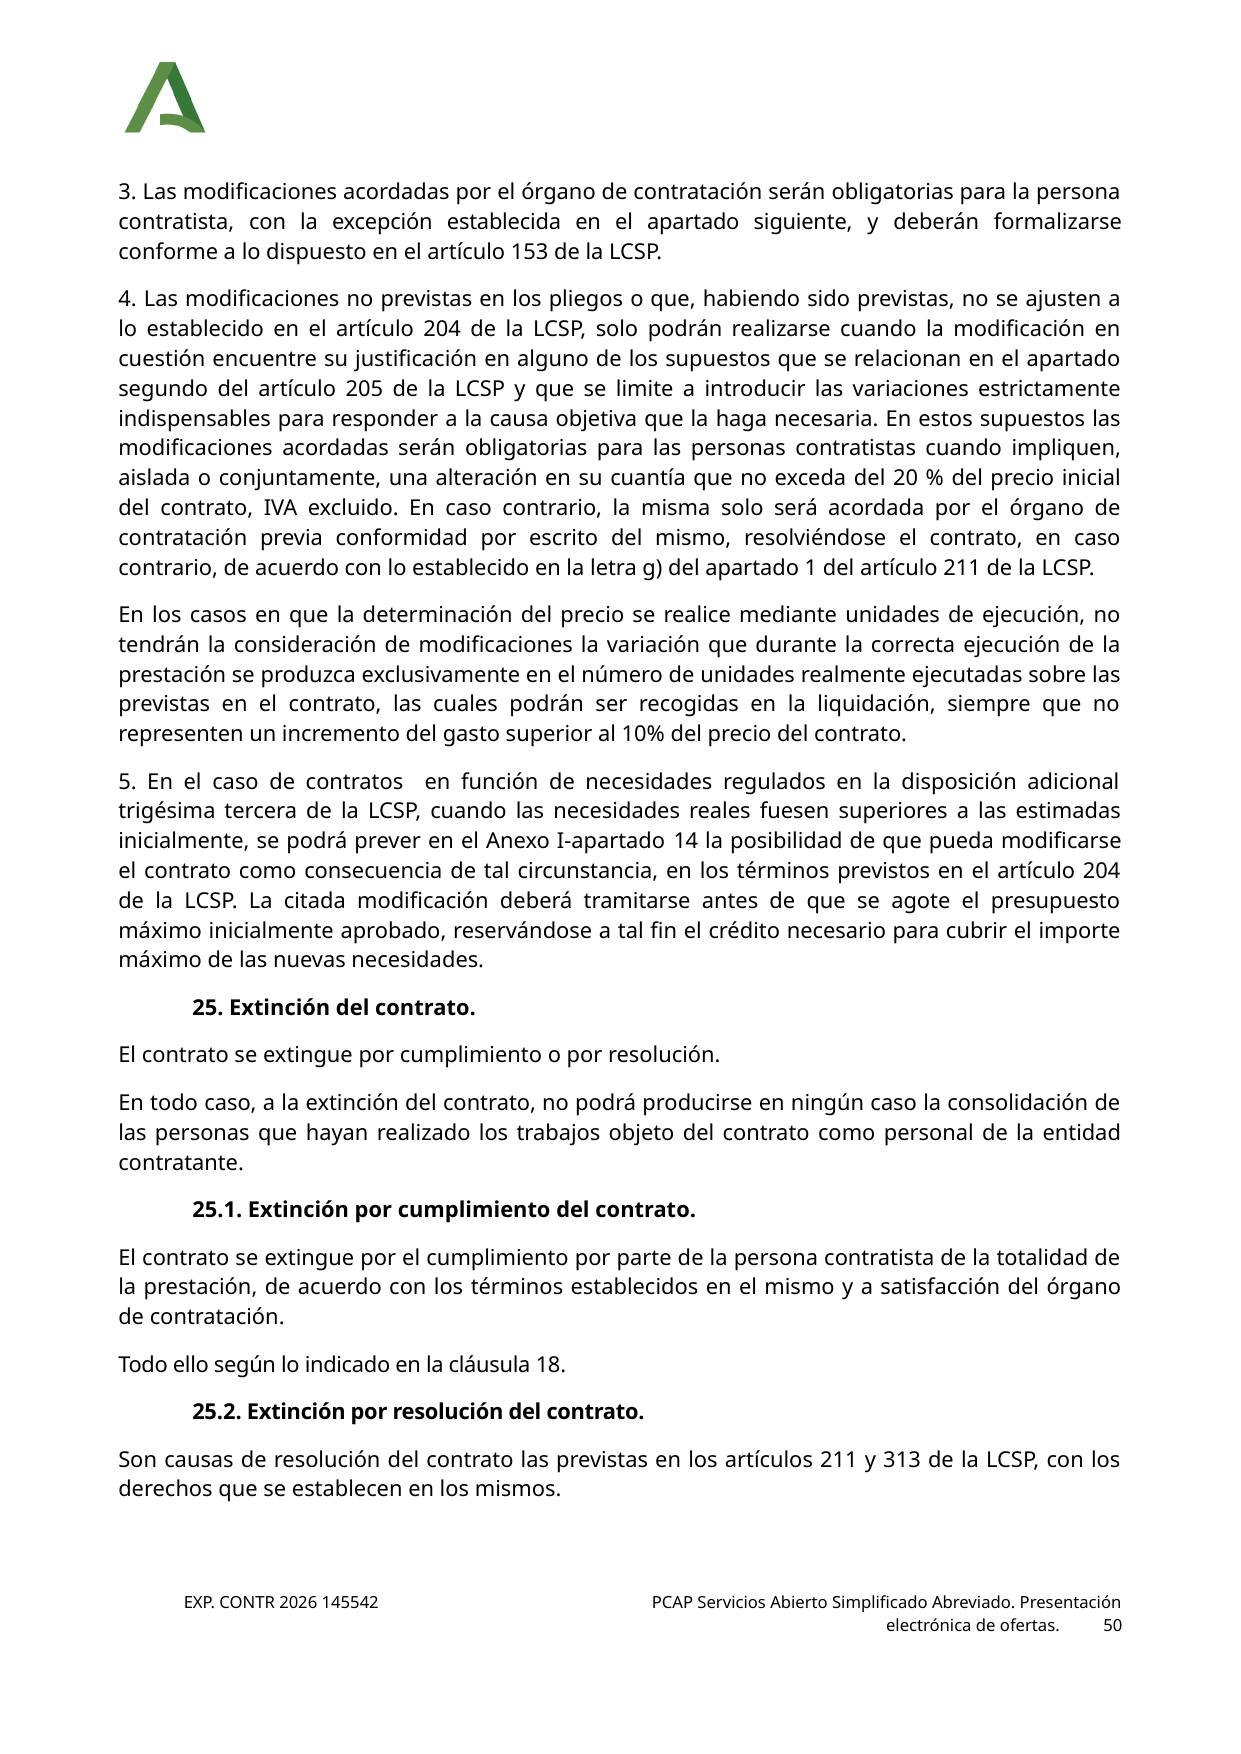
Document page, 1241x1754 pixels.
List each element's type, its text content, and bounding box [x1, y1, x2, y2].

subtitle 25.2. Extinción por resolución del contrato. [118, 1396, 1122, 1426]
text 5. En el caso de contratos en función de necesidades regulados en la disposición adicional trigésima tercera de la LCSP, cuando las necesidades reales fuesen superiores a las estimadas inicialmente, se podrá prever en el Anexo I-apartado 14 la posibilidad de que pueda modificarse el contrato como consecuencia de tal circunstancia, en los términos previstos en el artículo 204 de la LCSP. La citada modificación deberá tramitarse antes de que se agote el presupuesto máximo inicialmente aprobado, reservándose a tal fin el crédito necesario para cubrir el importe máximo de las nuevas necesidades. [118, 766, 1122, 974]
text 4. Las modificaciones no previstas en los pliegos o que, habiendo sido previstas, no se ajusten a lo establecido en el artículo 204 de la LCSP, solo podrán realizarse cuando la modificación en cuestión encuentre su justificación en alguno de los supuestos que se relacionan en el apartado segundo del artículo 205 de la LCSP y que se limite a introducir las variaciones estrictamente indispensables para responder a la causa objetiva que la haga necesaria. En estos supuestos las modificaciones acordadas serán obligatorias para las personas contratistas cuando impliquen, aislada o conjuntamente, una alteración en su cuantía que no exceda del 20 % del precio inicial del contrato, IVA excluido. En caso contrario, la misma solo será acordada por el órgano de contratación previa conformidad por escrito del mismo, resolviéndose el contrato, en caso contrario, de acuerdo con lo establecido en la letra g) del apartado 1 del artículo 211 de la LCSP. [118, 283, 1122, 581]
subtitle 25. Extinción del contrato. [118, 992, 1122, 1022]
text 3. Las modificaciones acordadas por el órgano de contratación serán obligatorias para la persona contratista, con la excepción establecida en el apartado siguiente, y deberán formalizarse conforme a lo dispuesto en el artículo 153 de la LCSP. [118, 176, 1122, 266]
text El contrato se extingue por cumplimiento o por resolución. [118, 1039, 1122, 1069]
subtitle 25.1. Extinción por cumplimiento del contrato. [118, 1194, 1122, 1224]
text En todo caso, a la extinción del contrato, no podrá producirse en ningún caso la consolidación de las personas que hayan realizado los trabajos objeto del contrato como personal de la entidad contratante. [118, 1087, 1122, 1176]
text Todo ello según lo indicado en la cláusula 18. [118, 1349, 1122, 1378]
text Son causas de resolución del contrato las previstas en los artículos 211 y 313 de la LCSP, con los derechos que se establecen en los mismos. [118, 1444, 1122, 1503]
picture [120, 57, 210, 137]
text En los casos en que la determinación del precio se realice mediante unidades de ejecución, no tendrán la consideración de modificaciones la variación que durante la correcta ejecución de la prestación se produzca exclusivamente en el número de unidades realmente ejecutadas sobre las previstas en el contrato, las cuales podrán ser recogidas en la liquidación, siempre que no representen un incremento del gasto superior al 10% del precio del contrato. [118, 599, 1122, 748]
text El contrato se extingue por el cumplimiento por parte de la persona contratista de la totalidad de la prestación, de acuerdo con los términos establecidos en el mismo y a satisfacción del órgano de contratación. [118, 1242, 1122, 1331]
